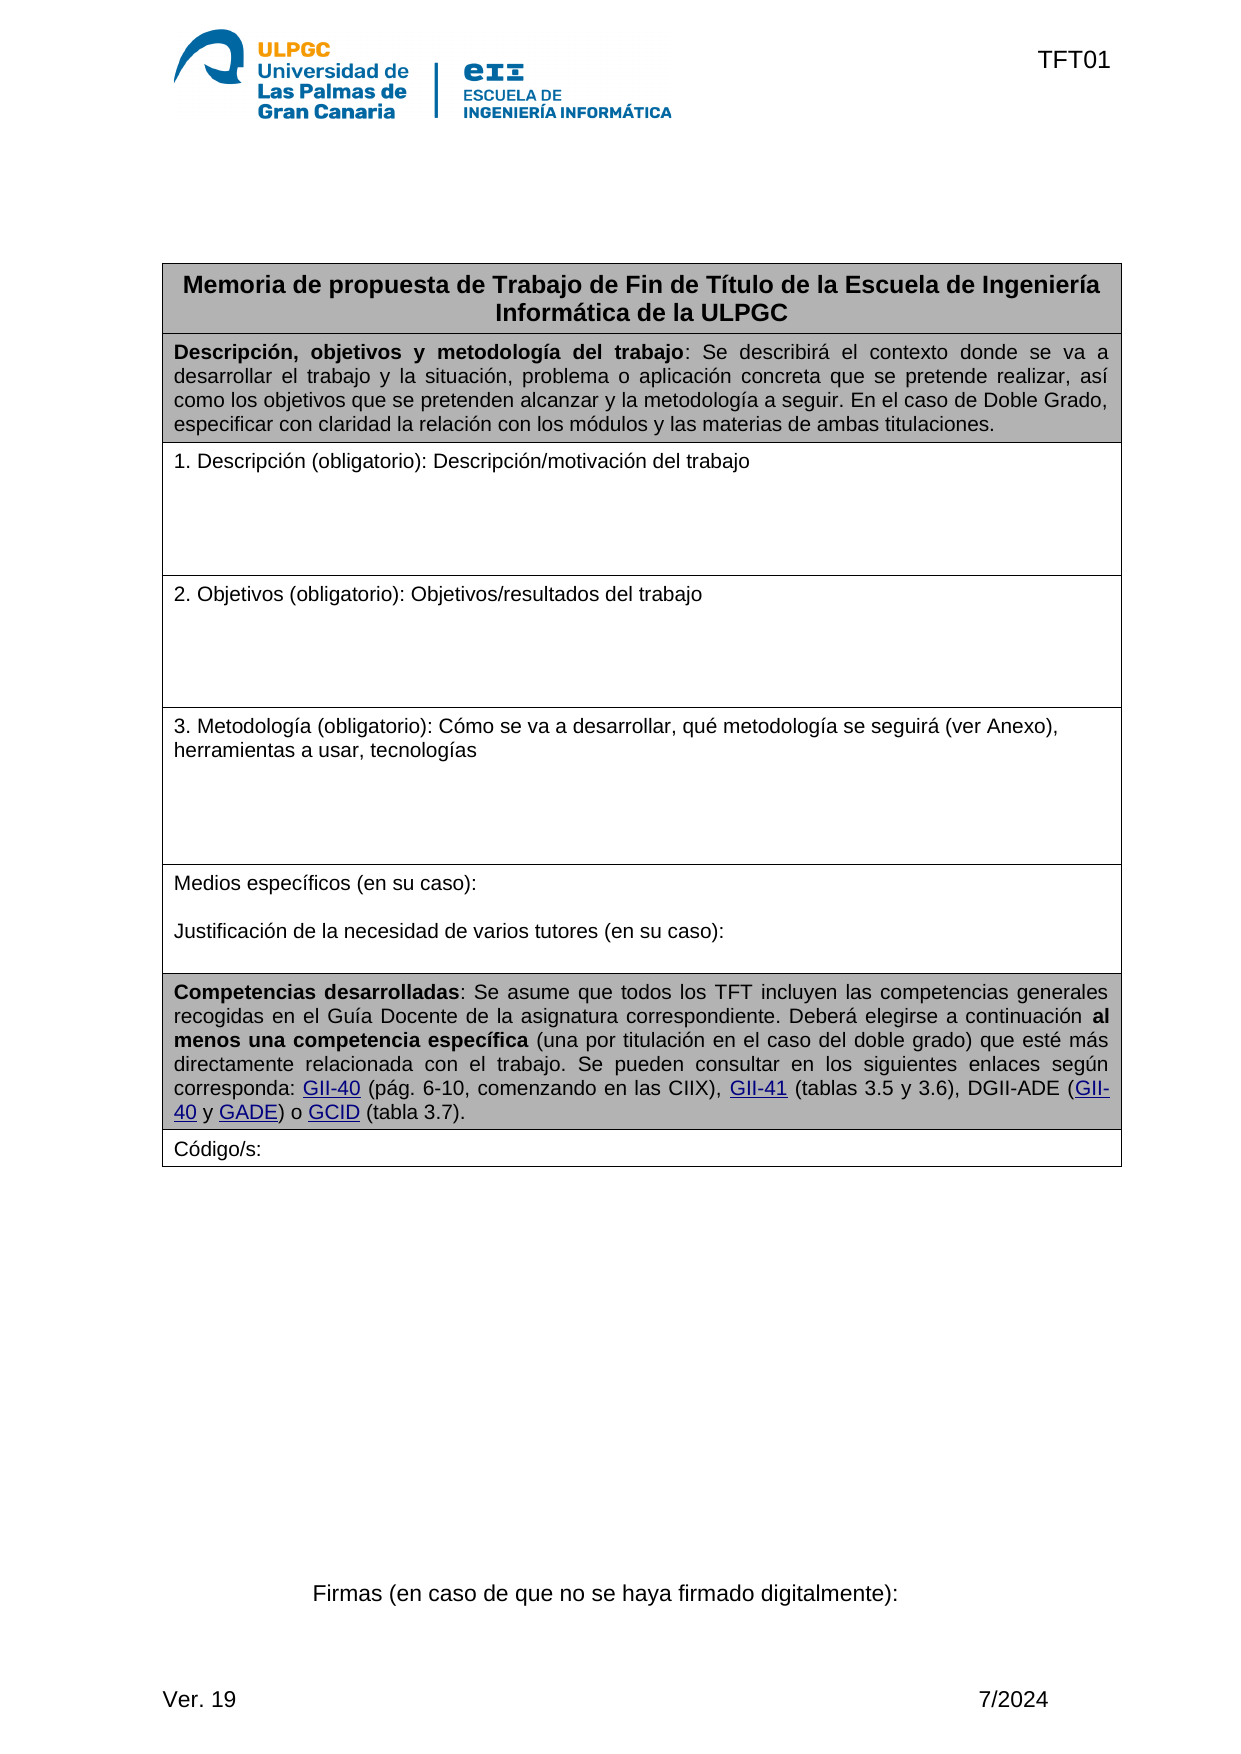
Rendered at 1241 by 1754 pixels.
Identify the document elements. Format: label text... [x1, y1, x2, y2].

table_cell [802, 1167, 1121, 1196]
table_cell 1. Descripción (obligatorio): Descripción/motivación del trabajo [163, 443, 1121, 574]
table_header Memoria de propuesta de Trabajo de Fin de Título de la Escuela de Ingeniería Informática de la ULPGC [163, 264, 1121, 333]
table_cell 3. Metodología (obligatorio): Cómo se va a desarrollar, qué metodología se seguirá (ver Anexo), herramientas a usar, tecnologías [163, 708, 1121, 864]
table_cell 2. Objetivos (obligatorio): Objetivos/resultados del trabajo [163, 576, 1121, 707]
table_cell [163, 1167, 482, 1196]
table_cell [482, 1167, 802, 1196]
table_cell Competencias desarrolladas: Se asume que todos los TFT incluyen las competencias generales recogidas en el Guía Docente de la asignatura correspondiente. Deberá elegirse a continuación al menos una competencia específica (una por titulación en el caso del doble grado) que esté más directamente relacionada con el trabajo. Se pueden consultar en los siguientes enlaces según corresponda: GII-40 (pág. 6-10, comenzando en las CIIX), GII-41 (tablas 3.5 y 3.6), DGII-ADE (GII-40 y GADE) o GCID (tabla 3.7). [163, 974, 1121, 1129]
table_cell Medios específicos (en su caso): Justificación de la necesidad de varios tutores (en su caso): [163, 865, 1121, 973]
table_cell Código/s: [163, 1130, 1121, 1166]
table_cell Descripción, objetivos y metodología del trabajo: Se describirá el contexto donde se va a desarrollar el trabajo y la situación, problema o aplicación concreta que se pretende realizar, así como los objetivos que se pretenden alcanzar y la metodología a seguir. En el caso de Doble Grado, especificar con claridad la relación con los módulos y las materias de ambas titulaciones. [163, 334, 1121, 442]
